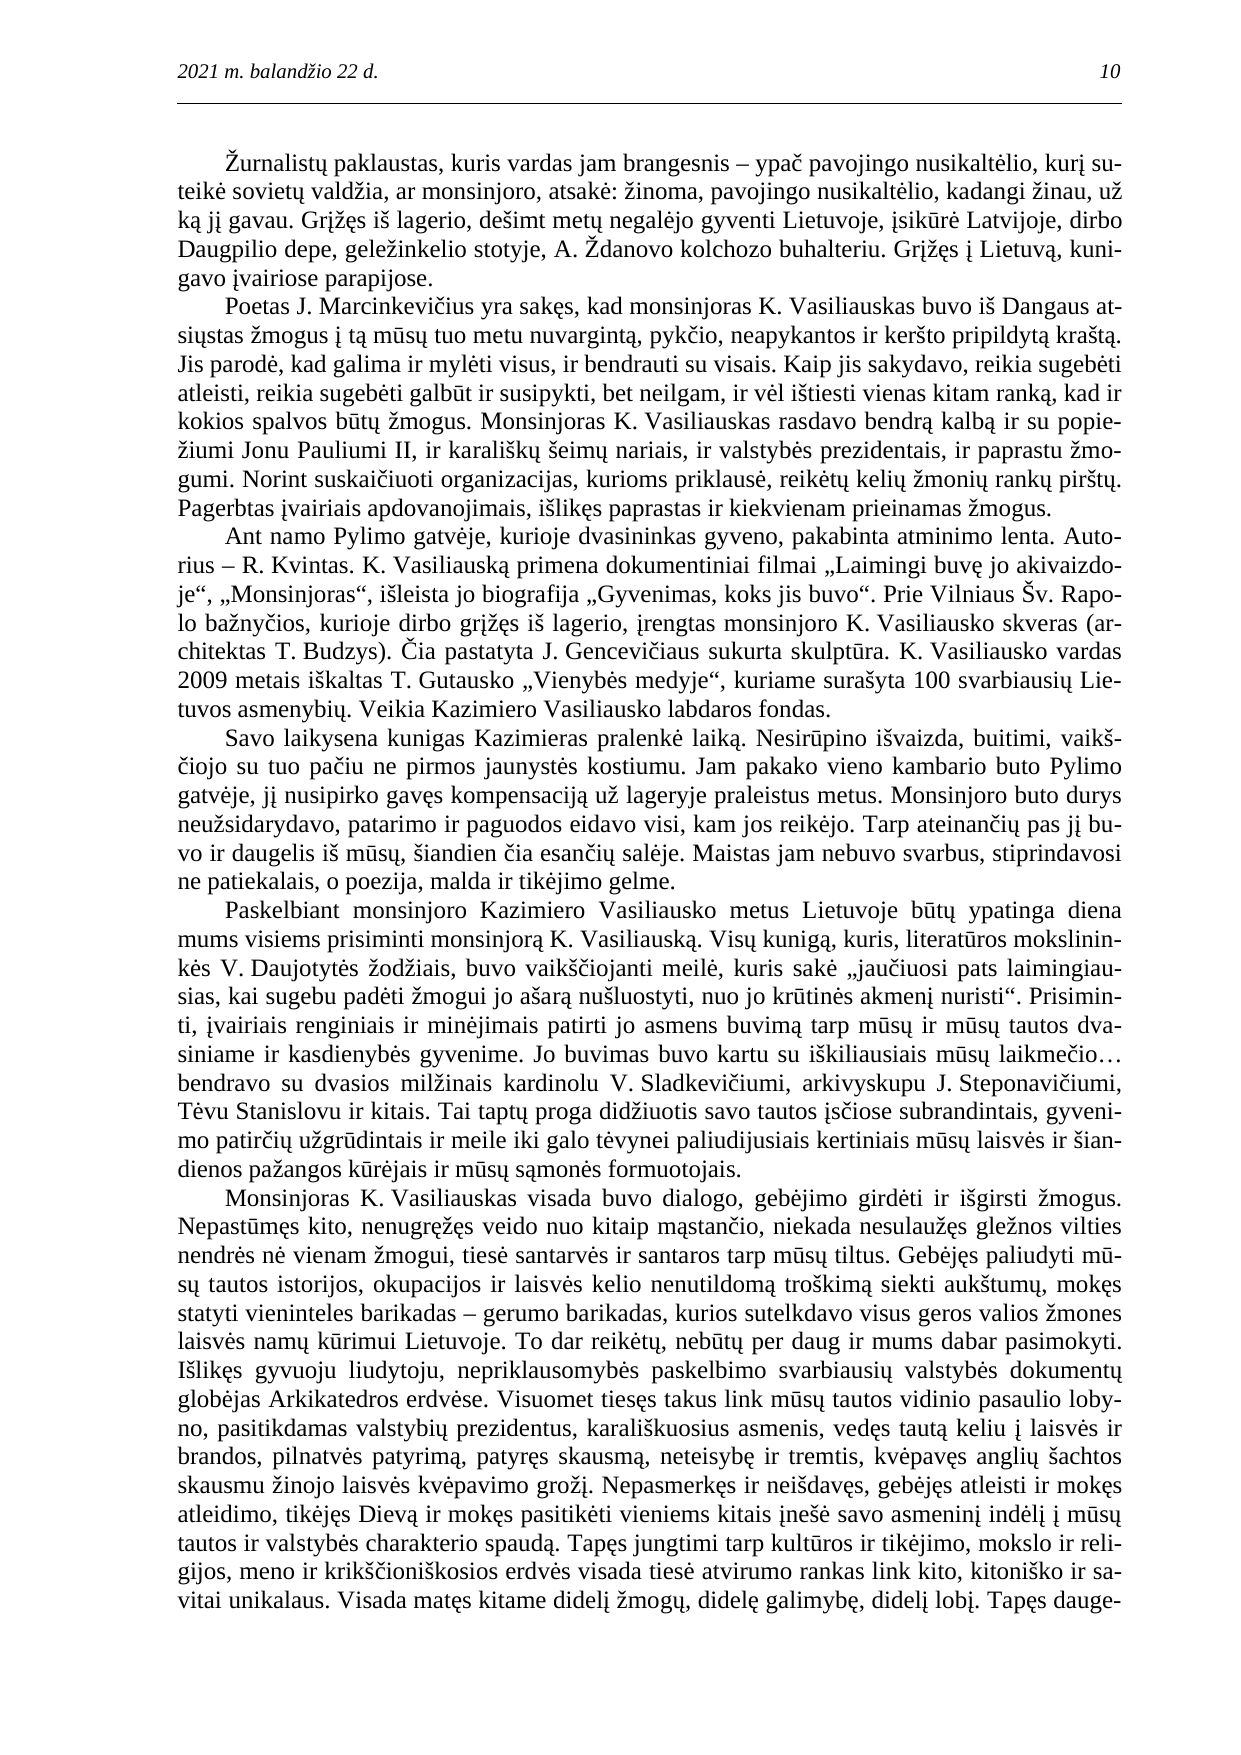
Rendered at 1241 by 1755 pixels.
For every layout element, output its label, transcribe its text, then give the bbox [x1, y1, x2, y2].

text Mon­sin­jo­ras K. Va­si­liaus­kas vi­sa­da bu­vo dia­lo­go, ge­bė­ji­mo gir­dė­ti ir iš­girs­ti žmo­gus. Ne­pa­stū­męs ki­to, ne­nu­grę­žęs vei­do nuo ki­taip mąs­tan­čio, nie­ka­da ne­su­lau­žęs glež­nos vil­ties nen­drės nė vie­nam žmo­gui, tie­sė san­tar­vės ir santa­ros tarp mū­sų til­tus. Ge­bė­jęs pa­liu­dy­ti mū­sų tau­tos is­to­ri­jos, oku­pa­ci­jos ir lais­vės ke­lio ne­nu­til­do­mą troš­ki­mą siek­ti aukš­tu­mų, mo­kęs sta­ty­ti vie­nin­te­les ba­ri­ka­das – ge­ru­mo ba­ri­ka­das, ku­rios su­telk­da­vo vi­sus ge­ros va­lios žmo­nes lais­vės na­mų kū­ri­mui Lie­tu­vo­je. To dar rei­kė­tų, ne­bū­tų per daug ir mums da­bar pa­si­mo­ky­ti. Iš­li­kęs gy­vuo­ju liu­dy­to­ju, ne­pri­klau­so­my­bės pa­skel­bi­mo svar­biau­sių vals­ty­bės do­ku­men­tų glo­bė­jas Ar­ki­ka­ted­ros erd­vė­se. Vi­suo­met tie­sęs ta­kus link mū­sų tau­tos vi­di­nio pa­sau­lio lo­by­no, pa­si­tik­da­mas vals­ty­bių pre­zi­den­tus, ka­ra­liš­kuo­sius as­me­nis, ve­dęs tau­tą ke­liu į lais­vės ir bran­dos, pil­nat­vės pa­ty­ri­mą, pa­ty­ręs skaus­mą, ne­tei­sy­bę ir trem­tis, kvė­pavęs an­glių šach­tos skaus­mu ži­no­jo lais­vės kvė­pa­vi­mo gro­žį. Ne­pa­smer­kęs ir ne­iš­da­vęs, ge­bė­jęs at­leis­ti ir mo­kęs at­lei­di­mo, ti­kė­jęs Die­vą ir mo­kęs pa­si­ti­kė­ti vie­niems ki­tais įne­šė sa­vo as­me­ni­nį in­dė­lį į mū­sų tau­tos ir vals­ty­bės cha­rak­te­rio spau­dą. Ta­pęs jung­ti­mi tarp kul­tū­ros ir ti­kė­ji­mo, moks­lo ir re­li­gi­jos, me­no ir krikš­čio­niš­ko­sios erd­vės vi­sa­da tie­sė at­vi­ru­mo ran­kas link ki­to, ki­to­niš­ko ir sa­vi­tai uni­ka­laus. Vi­sa­da ma­tęs ki­ta­me di­de­lį žmo­gų, di­de­lę ga­li­my­bę, di­de­lį lo­bį. Ta­pęs dau­ge­ [177, 1183, 1122, 1614]
text Ant na­mo Py­li­mo gat­vė­je, ku­rio­je dva­si­nin­kas gy­ve­no, pa­ka­bin­ta at­mi­ni­mo len­ta. Au­to­rius – R. Kvin­tas. K. Va­si­liaus­ką pri­me­na do­ku­men­ti­niai fil­mai „Lai­min­gi bu­vę jo aki­vaiz­do­je“, „Mon­sin­jo­ras“, iš­leis­ta jo biog­ra­fi­ja „Gy­ve­ni­mas, koks jis bu­vo“. Prie Vil­niaus Šv. Ra­po­lo baž­ny­čios, ku­rio­je dir­bo grį­žęs iš la­ge­rio, įreng­tas mon­sin­jo­ro K. Va­si­liaus­ko skve­ras (ar­chi­tek­tas T. Bu­dzys). Čia pa­sta­ty­ta J. Gen­ce­vi­čiaus su­kur­ta skulp­tū­ra. K. Va­si­liaus­ko var­das 2009 me­tais iš­kal­tas T. Gu­taus­ko „Vie­ny­bės me­dy­je“, ku­ria­me su­ra­šy­ta 100 svar­biau­sių Lie­tu­vos as­me­ny­bių. Vei­kia Kazimiero Va­si­liaus­ko lab­da­ros fon­das. [177, 521, 1122, 723]
text Po­etas J. Mar­cin­ke­vi­čius yra sa­kęs, kad mon­sin­jo­ras K. Va­si­liaus­kas bu­vo iš Dan­gaus at­siųs­tas žmo­gus į tą mū­sų tuo me­tu nu­var­gin­tą, pyk­čio, ne­apy­kan­tos ir kerš­to pri­pil­dy­tą kraš­tą. Jis pa­ro­dė, kad ga­li­ma ir my­lė­ti vi­sus, ir ben­drau­ti su vi­sais. Kaip jis sa­ky­da­vo, rei­kia su­ge­bė­ti at­leis­ti, rei­kia su­ge­bė­ti gal­būt ir su­si­pyk­ti, bet ne­il­gam, ir vėl iš­ties­ti vie­nas ki­tam ran­ką, kad ir ko­kios spal­vos bū­tų žmo­gus. Mon­sin­jo­ras K. Va­si­liaus­kas ras­da­vo ben­drą kal­bą ir su po­pie­žiu­mi Jo­nu Pau­liu­mi II, ir ka­ra­liš­kų šei­mų na­riais, ir vals­ty­bės pre­zi­den­tais, ir pa­pras­tu žmo­gu­mi. No­rint su­skai­čiuo­ti or­ga­ni­za­ci­jas, ku­rioms pri­klau­sė, rei­kė­tų ke­lių žmo­nių ran­kų pirš­tų. Pa­gerb­tas įvai­riais ap­do­va­no­ji­mais, iš­li­kęs pa­pras­tas ir kiek­vie­nam pri­ei­na­mas žmo­gus. [177, 291, 1122, 521]
text Sa­vo lai­ky­se­na ku­ni­gas Ka­zi­mie­ras pra­len­kė lai­ką. Ne­si­rū­pi­no iš­vaiz­da, bui­ti­mi, vaikš­čio­jo su tuo pa­čiu ne pir­mos jau­nys­tės kos­tiu­mu. Jam pa­ka­ko vie­no kam­ba­rio bu­to Py­li­mo gat­vė­je, jį nu­si­pir­ko ga­vęs kom­pen­sa­ci­ją už la­ge­ry­je pra­leis­tus me­tus. Mon­sin­jo­ro bu­to du­rys ne­už­si­da­ry­da­vo, pa­ta­ri­mo ir pa­guo­dos ei­da­vo vi­si, kam jos rei­kė­jo. Tarp at­ei­nan­čių pas jį bu­vo ir dau­ge­lis iš mū­sų, šian­dien čia esan­čių sa­lė­je. Mais­tas jam ne­bu­vo svar­bus, stip­rin­da­vo­si ne pa­tie­ka­lais, o po­ezi­ja, mal­da ir ti­kė­ji­mo gel­me. [177, 723, 1122, 895]
text Žur­na­lis­tų pa­klaus­tas, ku­ris var­das jam bran­ges­nis – ypač pa­vo­jin­go nu­si­kal­tė­lio, ku­rį su­tei­kė so­vie­tų val­džia, ar mon­sin­jo­ro, at­sa­kė: ži­no­ma, pa­vo­jin­go nu­si­kal­tė­lio, ka­dan­gi ži­nau, už ką jį ga­vau. Grį­žęs iš la­ge­rio, de­šimt me­tų ne­ga­lė­jo gy­ven­ti Lie­tu­vo­je, įsi­kū­rė Lat­vi­jo­je, dir­bo Daug­pi­lio de­pe, ge­le­žin­ke­lio sto­ty­je, A. Žda­no­vo kol­cho­zo bu­hal­te­riu. Grį­žęs į Lie­tu­vą, ku­ni­ga­vo įvai­rio­se pa­ra­pi­jo­se. [177, 148, 1122, 291]
text Pa­skel­biant mon­sin­jo­ro Kazimiero Va­si­liaus­ko me­tus Lie­tu­vo­je bū­tų ypa­tin­ga die­na mums vi­siems pri­si­min­ti mon­sin­jo­rą K. Va­si­liaus­ką. Vi­sų ku­ni­gą, ku­ris, li­te­ra­tū­ros moks­li­nin­kės V. Dau­jo­ty­tės žo­džiais, bu­vo vaikš­čio­jan­ti mei­lė, ku­ris sa­kė „jau­čiuo­si pats lai­min­giau­sias, kai su­ge­bu pa­dė­ti žmo­gui jo aša­rą nu­šluos­ty­ti, nuo jo krū­ti­nės ak­me­nį nu­ris­ti“. Pri­si­min­ti, įvai­riais ren­gi­niais ir mi­nė­ji­mais pa­tir­ti jo as­mens bu­vi­mą tarp mū­sų ir mū­sų tau­tos dva­sinia­me ir kas­die­ny­bės gy­ve­ni­me. Jo bu­vi­mas bu­vo kar­tu su iš­ki­liau­siais mū­sų laik­me­čio… ben­dra­vo su dva­sios mil­ži­nais kar­di­no­lu V. Slad­ke­vi­čiu­mi, ar­ki­vys­ku­pu J. Ste­po­na­vi­čiu­mi, Tė­vu Sta­nis­lo­vu ir ki­tais. Tai tap­tų pro­ga di­džiuo­tis sa­vo tau­tos įsčio­se su­bran­din­tais, gy­ve­ni­mo pa­tir­čių už­grū­din­tais ir mei­le iki ga­lo tė­vy­nei pa­liu­di­ju­siais ker­ti­niais mū­sų lais­vės ir šian­die­nos pa­žan­gos kū­rė­jais ir mū­sų są­mo­nės for­muo­to­jais. [177, 895, 1122, 1183]
